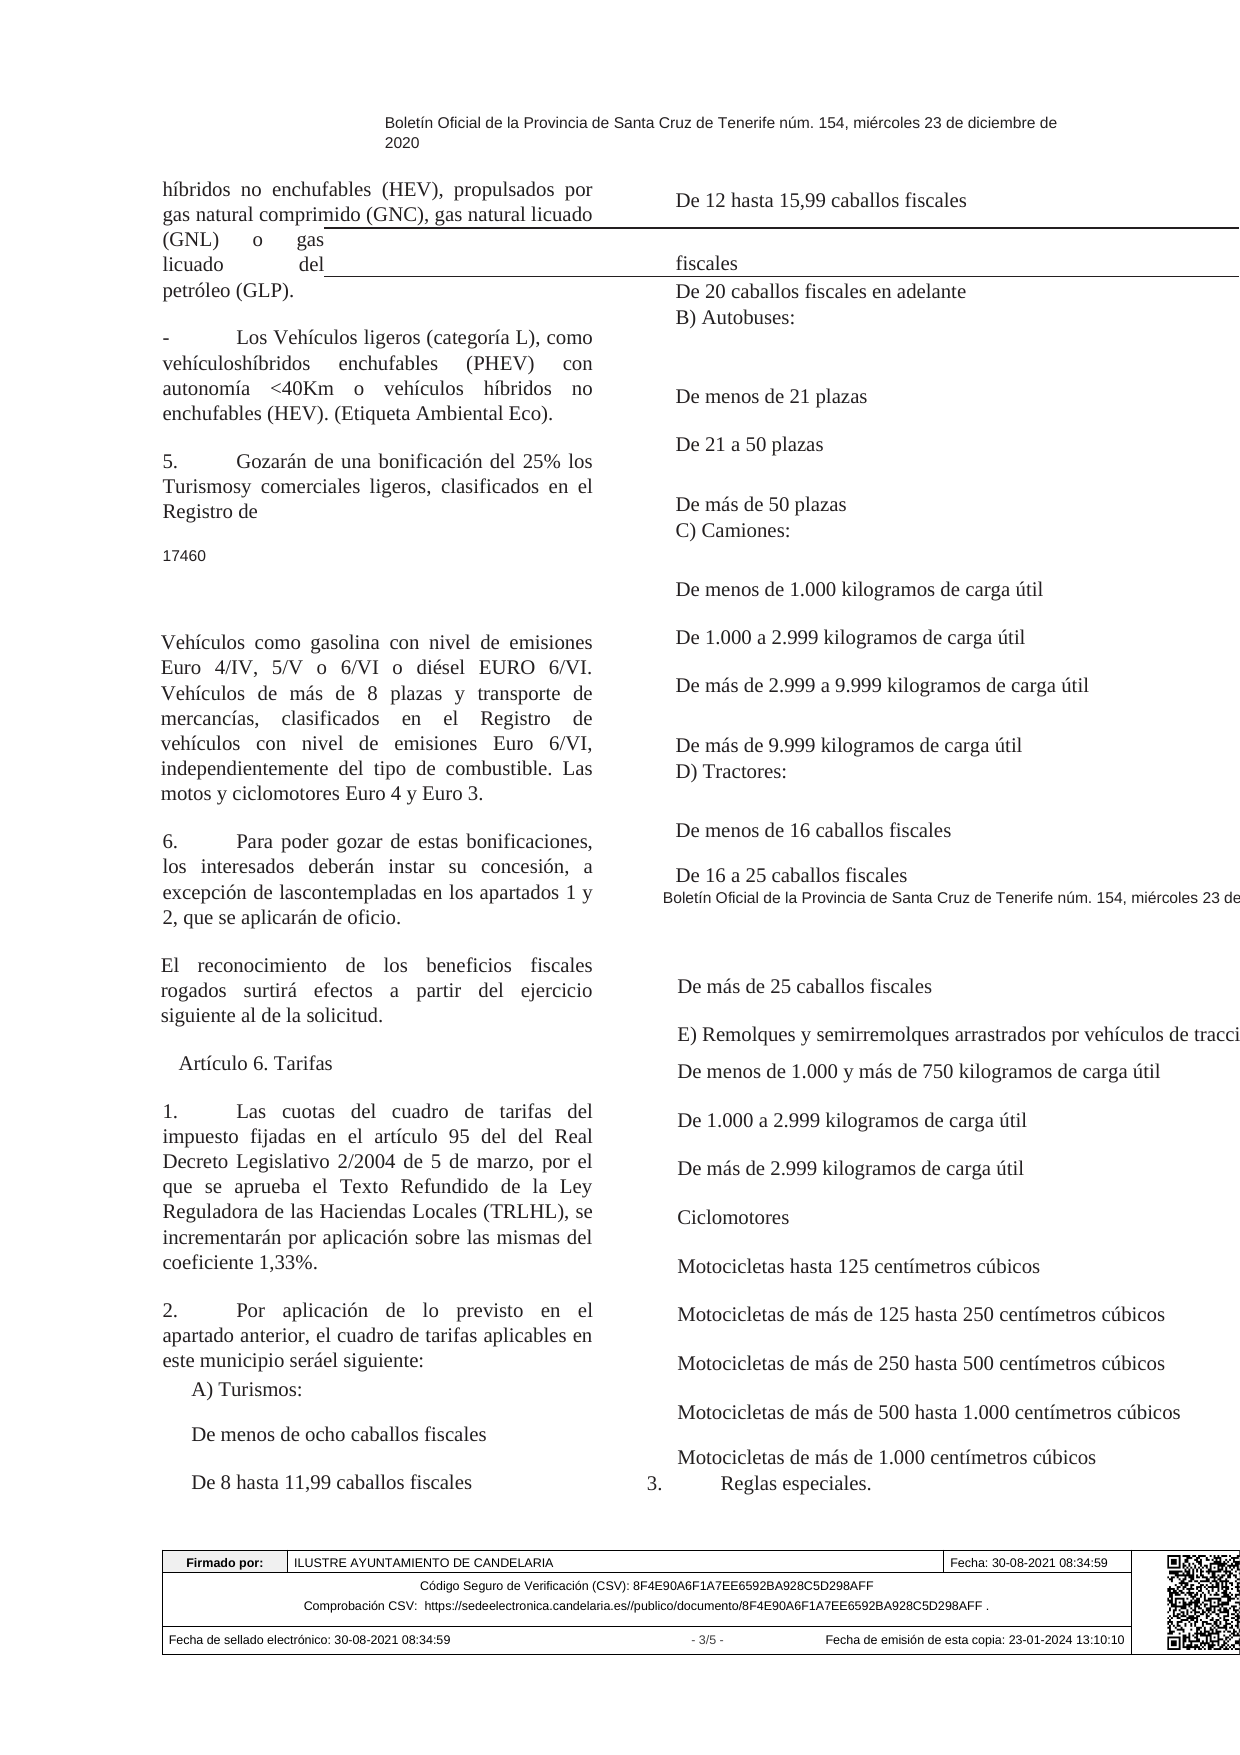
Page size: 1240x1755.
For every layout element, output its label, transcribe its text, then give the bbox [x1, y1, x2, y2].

table_cell De más de 25 caballos fiscales E) Remolques y semirremolques arrastrados por vehículos de tracción mecánica: [663, 934, 1240, 1048]
table_cell [663, 177, 675, 225]
table_cell [663, 277, 675, 373]
table_cell Motocicletas de más de 500 hasta 1.000 centímetros cúbicos [663, 1388, 1240, 1437]
table_cell De 21 a 50 plazas [675, 421, 1240, 469]
text Vehículos como gasolina con nivel de emisiones Euro 4/IV, 5/V o 6/VI o diésel EURO 6/VI. Vehículos de más de 8 plazas y transporte de mercancías, clasificados en el Registro de vehículos con nivel de emisiones Euro 6/VI, independientemente del tipo de combustible. Las motos y ciclomotores Euro 4 y Euro 3. [161, 630, 593, 805]
table_cell Boletín Oficial de la Provincia de Santa Cruz de Tenerife núm. 154, miércoles 23 de diciembre de 2020 [663, 889, 1240, 934]
list Los Vehículos ligeros (categoría L), como vehículoshíbridos enchufables (PHEV) con autonomía <40Km o vehículos híbridos no enchufables (HEV). (Etiqueta Ambiental Eco). [162, 325, 593, 425]
list híbridos no enchufables (HEV), propulsados por gas natural comprimido (GNC), gas natural licuado (GNL) o gas licuado del petróleo (GLP). [162, 177, 593, 302]
table_cell [178, 1459, 191, 1507]
table_cell [663, 373, 675, 421]
table_cell [663, 807, 675, 855]
table_cell De 16 a 25 caballos fiscales [675, 855, 1240, 889]
table_cell [663, 421, 675, 469]
text Artículo 6. Tarifas [178, 1051, 593, 1075]
table_cell Ciclomotores [663, 1194, 1240, 1242]
table_cell Motocicletas de más de 1.000 centímetros cúbicos [663, 1437, 1240, 1471]
table_cell De 16 hasta 19,99 caballos fiscales [675, 225, 1240, 276]
table_cell De más de 50 plazas C) Camiones: [675, 469, 1240, 566]
table_cell [663, 614, 675, 662]
list Las cuotas del cuadro de tarifas del impuesto fijadas en el artículo 95 del del Real Decreto Legislativo 2/2004 de 5 de marzo, por el que se aprueba el Texto Refundido de la Ley Reguladora de las Haciendas Locales (TRLHL), se incrementarán por aplicación sobre las mismas del coeficiente 1,33%. [162, 1099, 593, 1274]
table_cell [663, 229, 675, 276]
table_cell De 1.000 a 2.999 kilogramos de carga útil [675, 614, 1240, 662]
table_cell De más de 2.999 kilogramos de carga útil [663, 1145, 1240, 1193]
table_cell De 1.000 a 2.999 kilogramos de carga útil [663, 1096, 1240, 1145]
table_cell De menos de 1.000 kilogramos de carga útil [675, 566, 1240, 614]
list Por aplicación de lo previsto en el apartado anterior, el cuadro de tarifas aplicables en este municipio seráel siguiente: [162, 1298, 593, 1372]
table_cell De menos de 21 plazas [675, 373, 1240, 421]
table_cell [663, 566, 675, 614]
table_cell Motocicletas hasta 125 centímetros cúbicos [663, 1242, 1240, 1291]
list Gozarán de una bonificación del 25% los Turismosy comerciales ligeros, clasificados en el Registro de [162, 449, 593, 523]
table_cell De más de 9.999 kilogramos de carga útil D) Tractores: [675, 710, 1240, 807]
table_cell [178, 1411, 191, 1459]
table_cell [663, 469, 675, 566]
table_cell De menos de 16 caballos fiscales [675, 807, 1240, 855]
table_cell De más de 2.999 a 9.999 kilogramos de carga útil [675, 662, 1240, 710]
table_cell [663, 710, 675, 807]
table_cell De menos de 1.000 y más de 750 kilogramos de carga útil [663, 1048, 1240, 1096]
table_cell De menos de ocho caballos fiscales [191, 1411, 620, 1459]
table_header [178, 1377, 191, 1411]
table_cell Motocicletas de más de 250 hasta 500 centímetros cúbicos [663, 1340, 1240, 1388]
table_cell De 8 hasta 11,99 caballos fiscales [191, 1459, 620, 1507]
table_header A) Turismos: [191, 1377, 620, 1411]
table_cell Motocicletas de más de 125 hasta 250 centímetros cúbicos [663, 1291, 1240, 1339]
text El reconocimiento de los beneficios fiscales rogados surtirá efectos a partir del ejercicio siguiente al de la solicitud. [161, 953, 593, 1027]
text 17460 [162, 547, 593, 565]
list Para poder gozar de estas bonificaciones, los interesados deberán instar su concesión, a excepción de lascontempladas en los apartados 1 y 2, que se aplicarán de oficio. [162, 829, 593, 929]
list Reglas especiales. [647, 1471, 1078, 1494]
table_cell [663, 662, 675, 710]
table_cell De 20 caballos fiscales en adelante B) Autobuses: [675, 276, 1240, 373]
table_cell [663, 855, 675, 889]
table_cell De 12 hasta 15,99 caballos fiscales [675, 177, 1240, 225]
